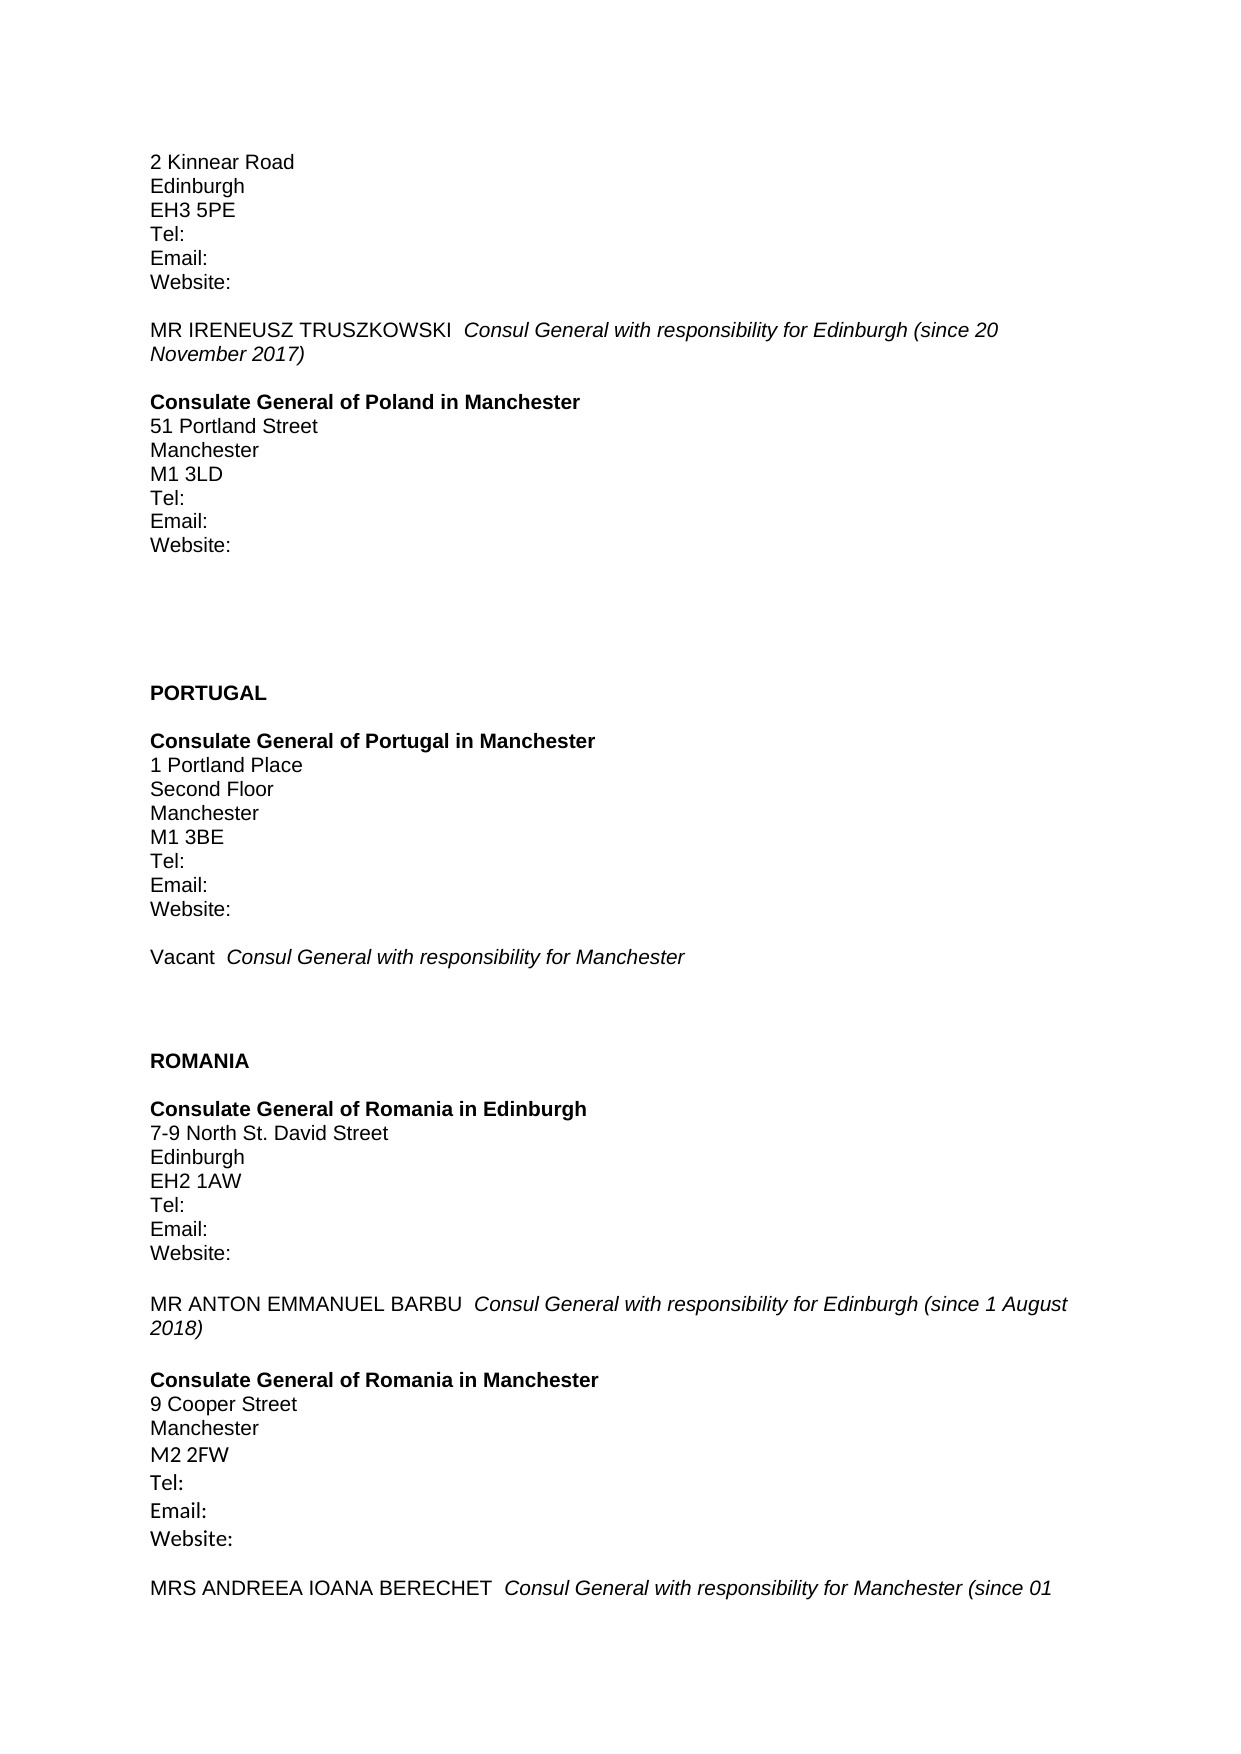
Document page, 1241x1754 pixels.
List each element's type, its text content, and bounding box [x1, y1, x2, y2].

text MR IRENEUSZ TRUSZKOWSKI Consul General with responsibility for Edinburgh (since 20 November 2017) [150, 318, 1090, 366]
text MRS ANDREEA IOANA BERECHET Consul General with responsibility for Manchester (since 01 [150, 1576, 1090, 1600]
text 51 Portland Street Manchester M1 3LD Tel: Email: Website: [150, 413, 1090, 557]
text 1 Portland Place Second Floor Manchester M1 3BE Tel: Email: Website: [150, 753, 1090, 921]
text Consulate General of Poland in Manchester [150, 389, 1090, 413]
text 2 Kinnear Road Edinburgh EH3 5PE Tel: Email: Website: [150, 150, 1090, 294]
text 9 Cooper Street Manchester M2 2FW [150, 1392, 1090, 1468]
text MR ANTON EMMANUEL BARBU Consul General with responsibility for Edinburgh (since 1 August 2018) [150, 1292, 1090, 1368]
text EH2 1AW Tel: Email: Website: [150, 1168, 1090, 1292]
text Consulate General of Portugal in Manchester [150, 729, 1090, 753]
text ROMANIA Consulate General of Romania in Edinburgh 7-9 North St. David Street Edinburgh [150, 1049, 1090, 1168]
text Consulate General of Romania in Manchester [150, 1368, 1090, 1392]
text Tel: Email: Website: [150, 1468, 1090, 1552]
text PORTUGAL [150, 681, 1090, 705]
text Vacant Consul General with responsibility for Manchester [150, 945, 1090, 969]
